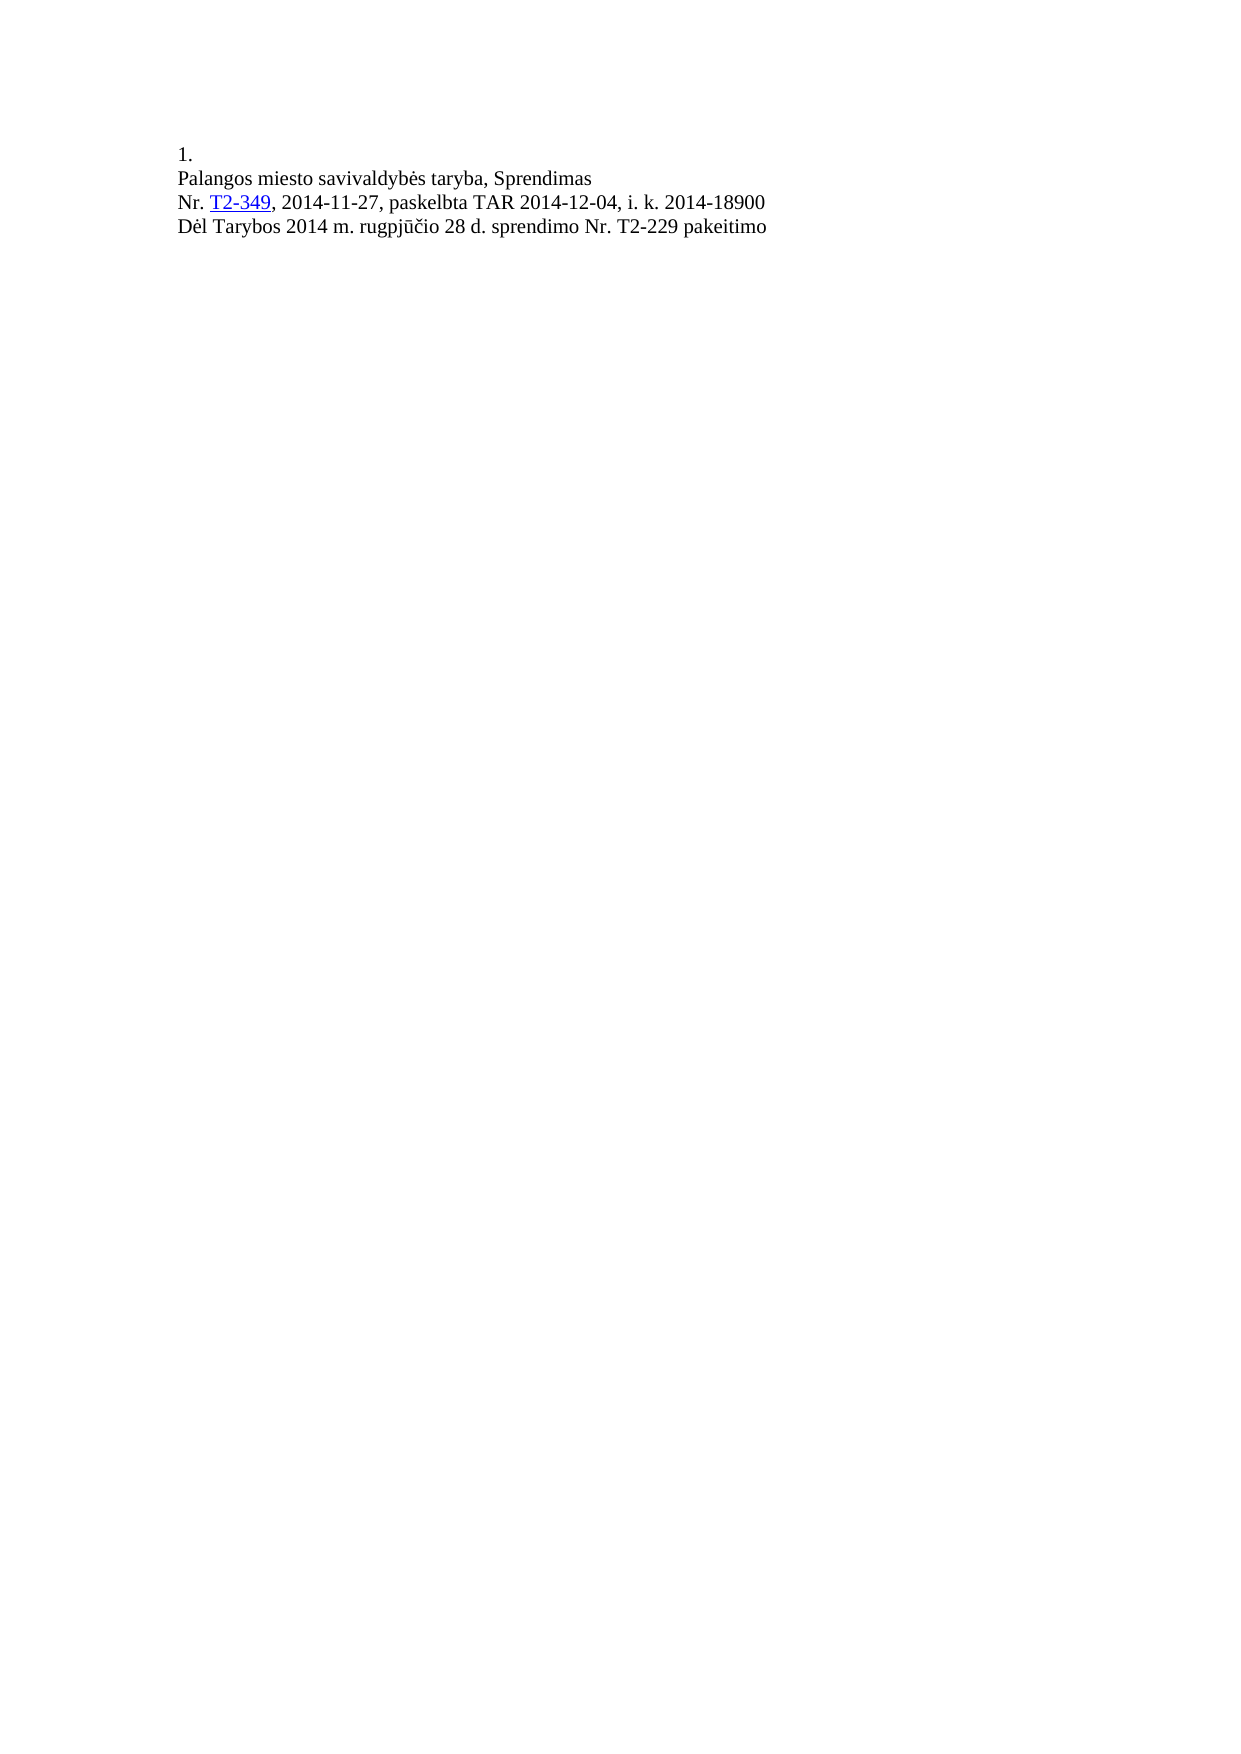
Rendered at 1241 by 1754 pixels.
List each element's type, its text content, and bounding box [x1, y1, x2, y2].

text Palangos miesto savivaldybės taryba, Sprendimas [177, 166, 1181, 190]
text Nr. T2-349, 2014-11-27, paskelbta TAR 2014-12-04, i. k. 2014-18900 [177, 190, 1181, 214]
text Dėl Tarybos 2014 m. rugpjūčio 28 d. sprendimo Nr. T2-229 pakeitimo [177, 214, 1181, 238]
text 1. [177, 142, 1181, 166]
